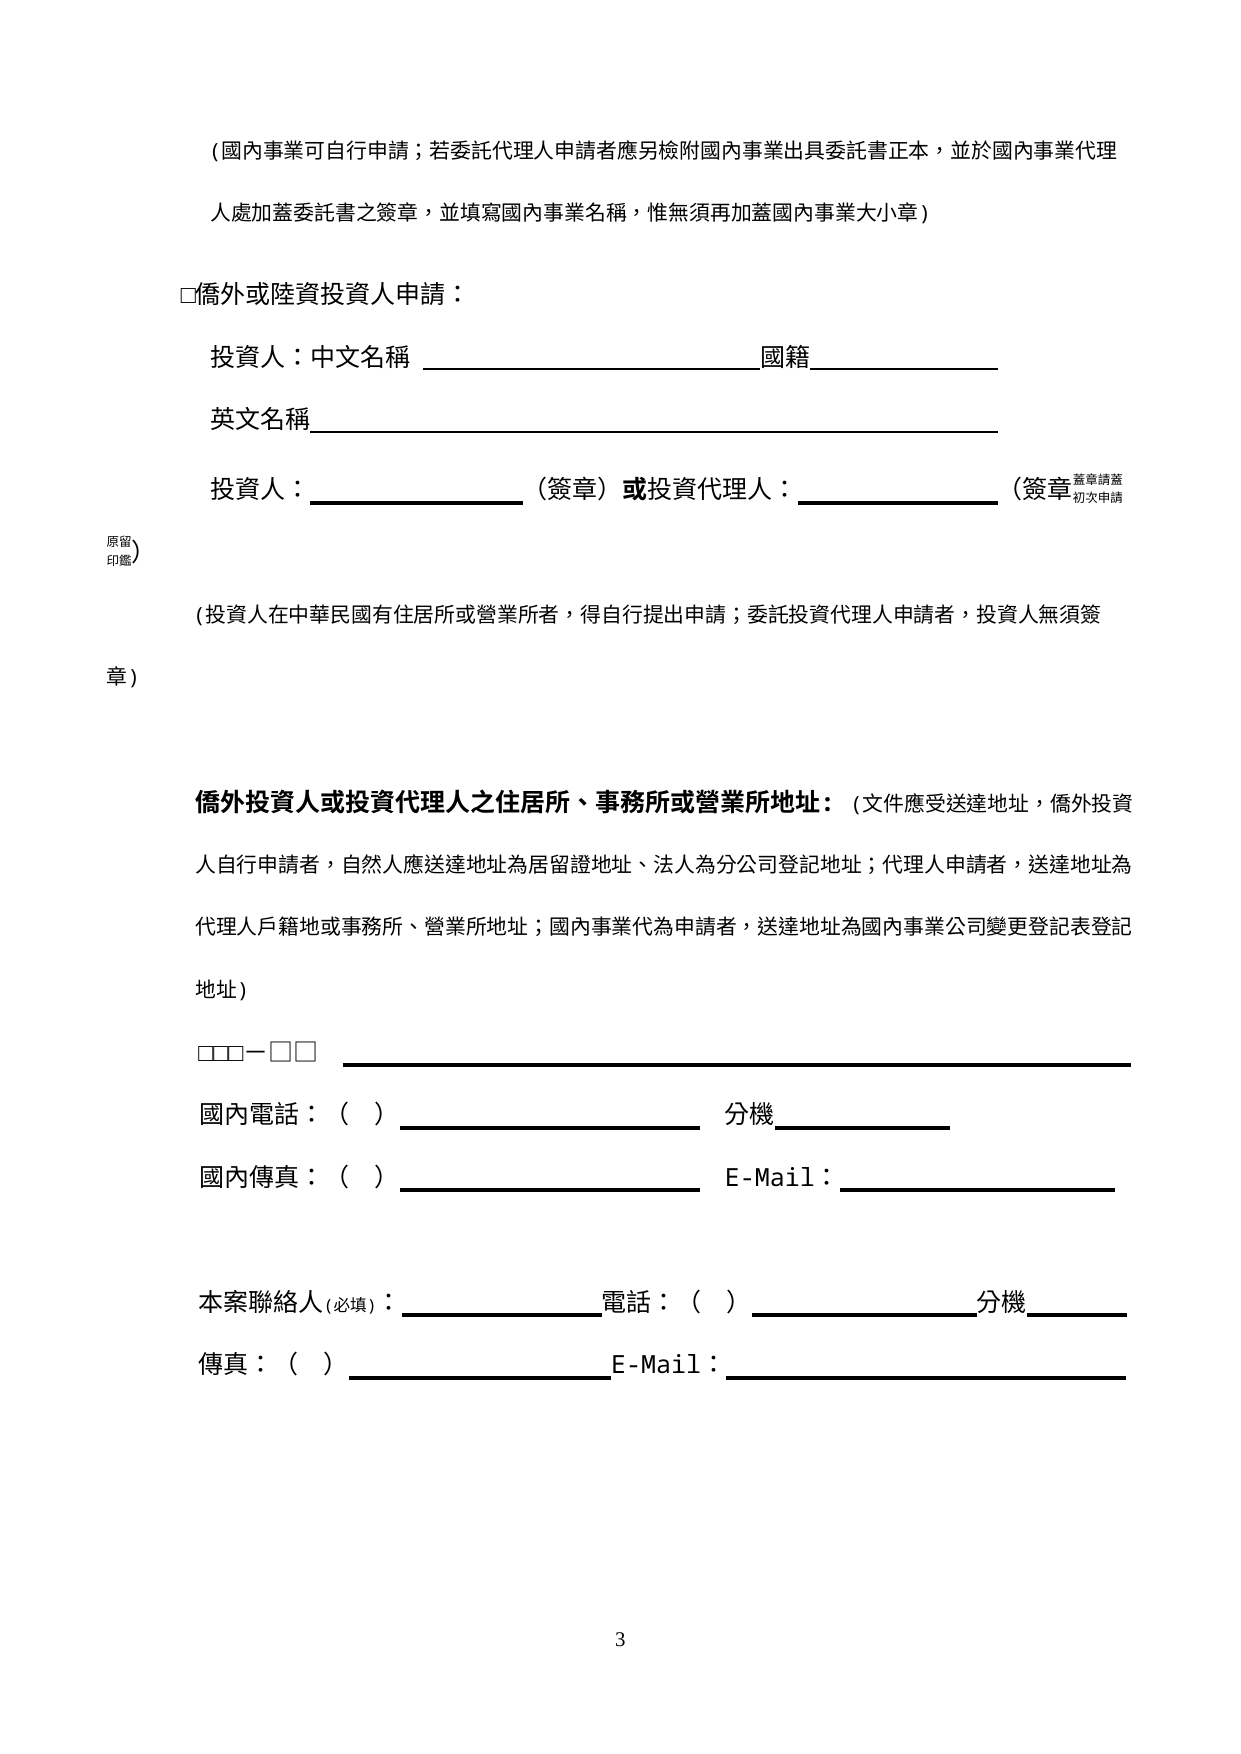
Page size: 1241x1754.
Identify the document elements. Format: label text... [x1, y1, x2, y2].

text 傳真：（ ） E-Mail： [198, 1321, 1134, 1384]
text 投資人：中文名稱 國籍 [106, 314, 1134, 376]
text 本案聯絡人(必填)： 電話：（ ） 分機 [198, 1259, 1134, 1321]
text 國內電話：（ ） 分機 [181, 1071, 1134, 1134]
text (國內事業可自行申請；若委託代理人申請者應另檢附國內事業出具委託書正本，並於國內事業代理人處加蓋委託書之簽章，並填寫國內事業名稱，惟無須再加蓋國內事業大小章) [209, 108, 1134, 233]
text 國內傳真：（ ） E-Mail： [181, 1134, 1134, 1196]
text (投資人在中華民國有住居所或營業所者，得自行提出申請；委託投資代理人申請者，投資人無須簽章) [106, 571, 1134, 696]
text 投資人： （簽章）或投資代理人： （簽章蓋章請蓋初次申請原留印鑑） [106, 446, 1134, 571]
text 僑外投資人或投資代理人之住居所、事務所或營業所地址: (文件應受送達地址，僑外投資人自行申請者，自然人應送達地址為居留證地址、法人為分公司登記地址；代理人申請者，送達地址為代理人戶籍地或事務所、營業所地址；國內事業代為申請者，送達地址為國內事業公司變更登記表登記地址) [195, 759, 1134, 1009]
text □僑外或陸資投資人申請： [106, 251, 1134, 314]
text □□□－□□ [106, 1009, 1134, 1071]
text 英文名稱 [106, 376, 1134, 439]
